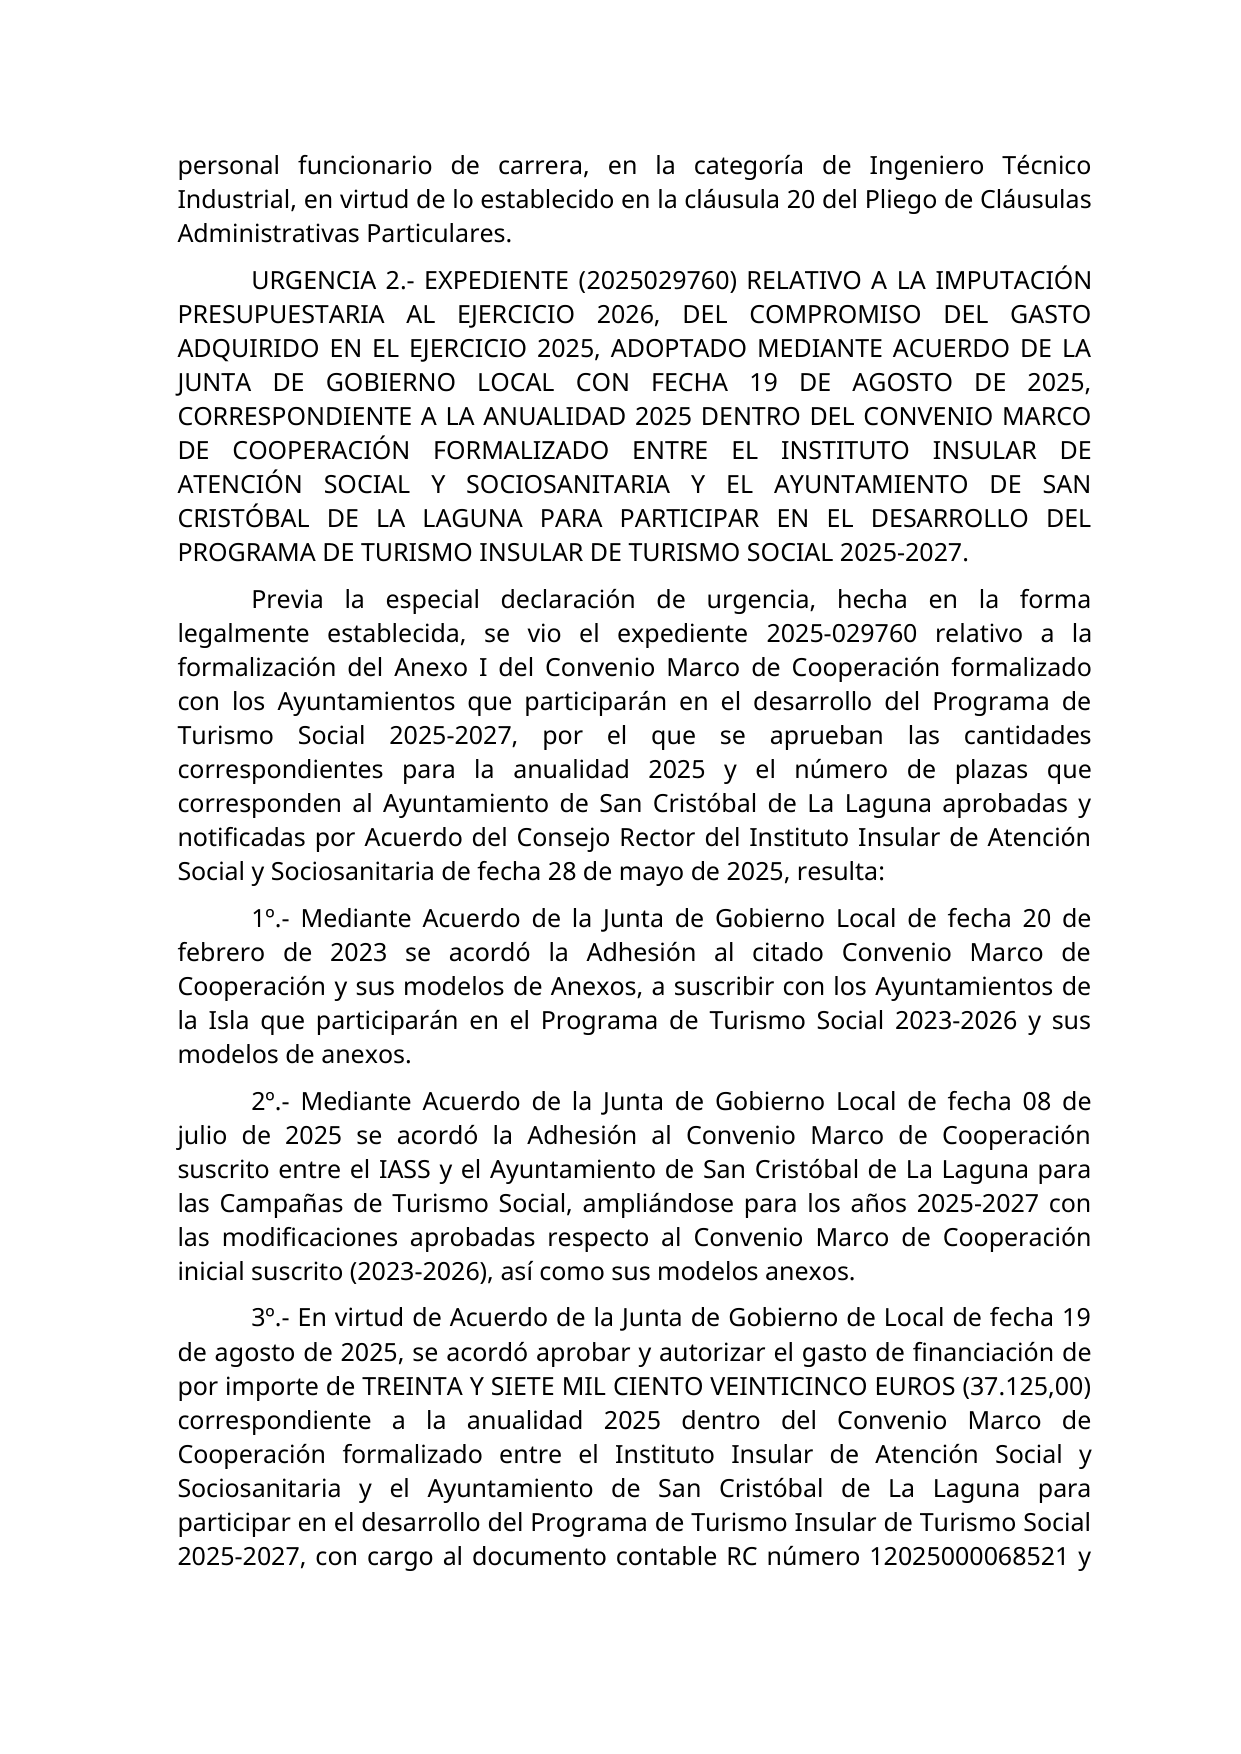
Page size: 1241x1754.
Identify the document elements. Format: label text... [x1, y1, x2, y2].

text 2º.- Mediante Acuerdo de la Junta de Gobierno Local de fecha 08 de julio de 2025 se acordó la Adhesión al Convenio Marco de Cooperación suscrito entre el IASS y el Ayuntamiento de San Cristóbal de La Laguna para las Campañas de Turismo Social, ampliándose para los años 2025-2027 con las modificaciones aprobadas respecto al Convenio Marco de Cooperación inicial suscrito (2023-2026), así como sus modelos anexos. [177, 1083, 1093, 1288]
text 3º.- En virtud de Acuerdo de la Junta de Gobierno de Local de fecha 19 de agosto de 2025, se acordó aprobar y autorizar el gasto de financiación de por importe de TREINTA Y SIETE MIL CIENTO VEINTICINCO EUROS (37.125,00) correspondiente a la anualidad 2025 dentro del Convenio Marco de Cooperación formalizado entre el Instituto Insular de Atención Social y Sociosanitaria y el Ayuntamiento de San Cristóbal de La Laguna para participar en el desarrollo del Programa de Turismo Insular de Turismo Social 2025-2027, con cargo al documento contable RC número 12025000068521 y [177, 1300, 1093, 1573]
text Previa la especial declaración de urgencia, hecha en la forma legalmente establecida, se vio el expediente 2025-029760 relativo a la formalización del Anexo I del Convenio Marco de Cooperación formalizado con los Ayuntamientos que participarán en el desarrollo del Programa de Turismo Social 2025-2027, por el que se aprueban las cantidades correspondientes para la anualidad 2025 y el número de plazas que corresponden al Ayuntamiento de San Cristóbal de La Laguna aprobadas y notificadas por Acuerdo del Consejo Rector del Instituto Insular de Atención Social y Sociosanitaria de fecha 28 de mayo de 2025, resulta: [177, 581, 1093, 888]
text URGENCIA 2.- EXPEDIENTE (2025029760) RELATIVO A LA IMPUTACIÓN PRESUPUESTARIA AL EJERCICIO 2026, DEL COMPROMISO DEL GASTO ADQUIRIDO EN EL EJERCICIO 2025, ADOPTADO MEDIANTE ACUERDO DE LA JUNTA DE GOBIERNO LOCAL CON FECHA 19 DE AGOSTO DE 2025, CORRESPONDIENTE A LA ANUALIDAD 2025 DENTRO DEL CONVENIO MARCO DE COOPERACIÓN FORMALIZADO ENTRE EL INSTITUTO INSULAR DE ATENCIÓN SOCIAL Y SOCIOSANITARIA Y EL AYUNTAMIENTO DE SAN CRISTÓBAL DE LA LAGUNA PARA PARTICIPAR EN EL DESARROLLO DEL PROGRAMA DE TURISMO INSULAR DE TURISMO SOCIAL 2025-2027. [177, 262, 1093, 569]
text 1º.- Mediante Acuerdo de la Junta de Gobierno Local de fecha 20 de febrero de 2023 se acordó la Adhesión al citado Convenio Marco de Cooperación y sus modelos de Anexos, a suscribir con los Ayuntamientos de la Isla que participarán en el Programa de Turismo Social 2023-2026 y sus modelos de anexos. [177, 900, 1093, 1071]
text personal funcionario de carrera, en la categoría de Ingeniero Técnico Industrial, en virtud de lo establecido en la cláusula 20 del Pliego de Cláusulas Administrativas Particulares. [177, 148, 1093, 250]
